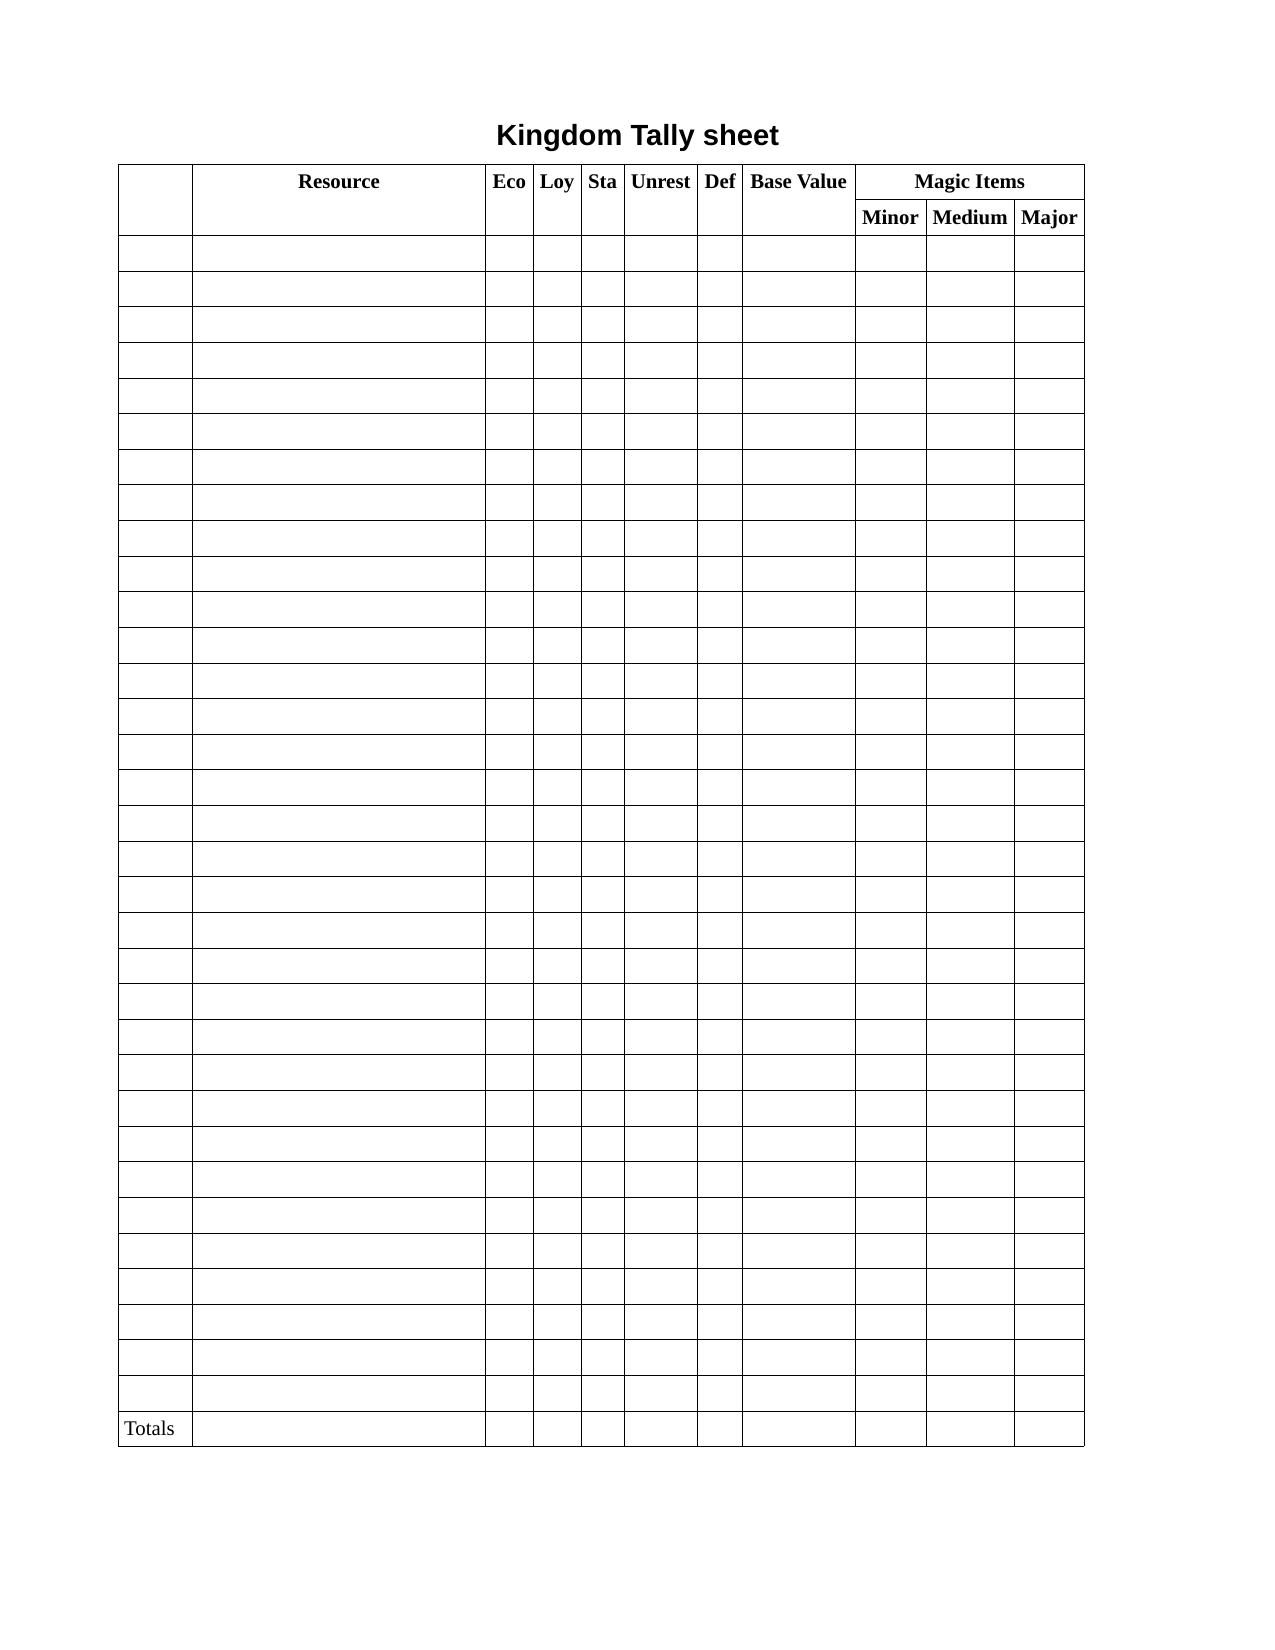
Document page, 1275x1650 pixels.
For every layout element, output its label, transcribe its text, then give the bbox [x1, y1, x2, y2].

table_cell [193, 307, 485, 342]
table_cell [119, 1162, 192, 1197]
table_cell [582, 307, 624, 342]
table_cell [743, 1412, 855, 1446]
table_cell [856, 414, 926, 449]
table_cell [534, 664, 581, 698]
table_cell [927, 842, 1014, 876]
table_cell [856, 343, 926, 377]
table_cell [534, 1412, 581, 1446]
table_cell [119, 343, 192, 377]
table_cell [743, 379, 855, 413]
table_cell [193, 343, 485, 377]
table_cell [625, 1269, 697, 1304]
table_cell [743, 1198, 855, 1232]
table_cell [119, 735, 192, 769]
table_cell [927, 1269, 1014, 1304]
table_cell [856, 664, 926, 698]
table_cell [486, 806, 533, 841]
table_cell [743, 1091, 855, 1126]
table_cell [582, 1376, 624, 1411]
table_cell [582, 1091, 624, 1126]
table_cell [193, 1127, 485, 1161]
table_cell [927, 485, 1014, 520]
table_cell [193, 521, 485, 556]
table_cell [193, 1091, 485, 1126]
table_cell [582, 1055, 624, 1090]
table_cell [1015, 842, 1084, 876]
table_cell [927, 699, 1014, 734]
table_cell [582, 272, 624, 306]
table_cell [486, 628, 533, 662]
table_cell [856, 1091, 926, 1126]
table_cell [582, 343, 624, 377]
table_cell [193, 557, 485, 591]
table_cell [625, 1162, 697, 1197]
table_cell [625, 485, 697, 520]
table_cell [698, 1198, 742, 1232]
table_cell [119, 1340, 192, 1375]
table_cell [743, 1340, 855, 1375]
table_cell [582, 699, 624, 734]
table_cell [582, 735, 624, 769]
table_cell [119, 628, 192, 662]
table_cell [534, 1091, 581, 1126]
table_cell [625, 1340, 697, 1375]
table_cell [625, 1055, 697, 1090]
table_cell [582, 664, 624, 698]
table_cell [193, 1340, 485, 1375]
table_cell [927, 1055, 1014, 1090]
table_cell [1015, 307, 1084, 342]
table_cell [534, 485, 581, 520]
table_cell [743, 1305, 855, 1339]
table_cell [743, 628, 855, 662]
table_cell [927, 628, 1014, 662]
table_cell [927, 949, 1014, 983]
table_cell [927, 806, 1014, 841]
table_cell [743, 699, 855, 734]
table_cell [1015, 1269, 1084, 1304]
table_cell [193, 1162, 485, 1197]
table_cell [119, 877, 192, 912]
table_cell [743, 1020, 855, 1054]
table_cell [625, 1376, 697, 1411]
table_cell [582, 770, 624, 805]
table_cell [625, 236, 697, 271]
table_cell [534, 272, 581, 306]
table_cell [1015, 1198, 1084, 1232]
table_cell [582, 842, 624, 876]
table_cell [625, 949, 697, 983]
table_cell [582, 414, 624, 449]
table_cell [534, 1376, 581, 1411]
table_cell [698, 770, 742, 805]
table_cell [743, 1055, 855, 1090]
table_cell [534, 628, 581, 662]
table_cell [856, 521, 926, 556]
table_cell [856, 307, 926, 342]
table_cell [534, 1020, 581, 1054]
table_cell [193, 1055, 485, 1090]
table_cell [119, 1198, 192, 1232]
table_cell [856, 806, 926, 841]
table_cell [698, 1376, 742, 1411]
table_cell [534, 592, 581, 627]
table_header Unrest [625, 165, 697, 235]
table_cell [698, 1055, 742, 1090]
table_cell [856, 770, 926, 805]
table_cell [698, 877, 742, 912]
table_cell [743, 984, 855, 1019]
table_cell [193, 414, 485, 449]
table_cell [743, 1376, 855, 1411]
table_cell [698, 628, 742, 662]
table_cell [1015, 877, 1084, 912]
table_cell [927, 1020, 1014, 1054]
table_cell [193, 1305, 485, 1339]
table_cell [1015, 1091, 1084, 1126]
table_cell [698, 485, 742, 520]
table_cell [119, 1020, 192, 1054]
table_cell [625, 770, 697, 805]
table_cell [534, 1269, 581, 1304]
table_cell [486, 949, 533, 983]
table_cell [119, 806, 192, 841]
table_cell [698, 1340, 742, 1375]
table_cell [927, 770, 1014, 805]
table_cell [743, 949, 855, 983]
table_cell [625, 913, 697, 947]
table_header Magic Items [856, 165, 1084, 199]
table_cell [119, 414, 192, 449]
table_cell [1015, 414, 1084, 449]
table_cell [582, 949, 624, 983]
table_cell [193, 877, 485, 912]
table_cell [534, 414, 581, 449]
table_cell [1015, 521, 1084, 556]
table_cell [582, 557, 624, 591]
table_cell [927, 1234, 1014, 1268]
table_cell [486, 1127, 533, 1161]
table_cell [743, 877, 855, 912]
table_cell [625, 664, 697, 698]
table_cell [119, 842, 192, 876]
table_cell [486, 1269, 533, 1304]
table_cell [698, 414, 742, 449]
table_cell [534, 699, 581, 734]
table_header Base Value [743, 165, 855, 235]
table_cell [698, 949, 742, 983]
table_cell [1015, 557, 1084, 591]
table_cell [625, 1412, 697, 1446]
table_cell [698, 1162, 742, 1197]
table_cell [625, 307, 697, 342]
table_cell [927, 1091, 1014, 1126]
table_cell [486, 842, 533, 876]
table_cell [582, 1305, 624, 1339]
table_cell [119, 1305, 192, 1339]
table_cell [743, 307, 855, 342]
table_cell Totals [119, 1412, 192, 1446]
table_cell [1015, 949, 1084, 983]
table_cell [486, 1055, 533, 1090]
table_cell [698, 664, 742, 698]
table_cell [582, 1340, 624, 1375]
table_cell [698, 735, 742, 769]
table_cell [534, 1198, 581, 1232]
table_cell [856, 949, 926, 983]
table_cell [698, 842, 742, 876]
table_cell [927, 557, 1014, 591]
table_cell [743, 806, 855, 841]
table_cell [927, 664, 1014, 698]
table_cell [193, 272, 485, 306]
table_cell [625, 272, 697, 306]
table_cell [534, 1340, 581, 1375]
table_cell [534, 1305, 581, 1339]
table_header [119, 165, 192, 235]
table_cell [856, 236, 926, 271]
table_cell [856, 984, 926, 1019]
table_cell [625, 699, 697, 734]
table_cell [927, 1198, 1014, 1232]
table_cell [1015, 735, 1084, 769]
table_cell [856, 842, 926, 876]
table_cell [698, 343, 742, 377]
table_cell [927, 1412, 1014, 1446]
table_cell [1015, 1162, 1084, 1197]
table_cell [193, 806, 485, 841]
table_cell [1015, 343, 1084, 377]
table_cell [1015, 1305, 1084, 1339]
table_cell [534, 450, 581, 484]
table_cell [856, 1412, 926, 1446]
table_cell [927, 913, 1014, 947]
table_cell [698, 450, 742, 484]
table_cell [119, 592, 192, 627]
table_cell [856, 272, 926, 306]
table_cell [119, 1055, 192, 1090]
table_cell [486, 1234, 533, 1268]
table_cell [856, 877, 926, 912]
table_cell [927, 1127, 1014, 1161]
table_cell [486, 236, 533, 271]
table_header Def [698, 165, 742, 235]
table_cell [743, 521, 855, 556]
table_cell Minor [856, 200, 926, 235]
table_cell [193, 664, 485, 698]
table_cell [625, 557, 697, 591]
table_cell [534, 949, 581, 983]
table_cell [486, 1091, 533, 1126]
table_cell [486, 592, 533, 627]
table_cell [1015, 272, 1084, 306]
table_cell [119, 236, 192, 271]
table_header Loy [534, 165, 581, 235]
table_cell [698, 1091, 742, 1126]
table_cell [486, 450, 533, 484]
table_cell [1015, 1127, 1084, 1161]
table_cell [625, 842, 697, 876]
table_cell [927, 521, 1014, 556]
table_cell [119, 379, 192, 413]
table_cell [698, 806, 742, 841]
table_cell [119, 307, 192, 342]
table_cell [534, 521, 581, 556]
table_cell [119, 1269, 192, 1304]
table_cell [698, 1020, 742, 1054]
table_cell [1015, 1412, 1084, 1446]
table_cell [119, 699, 192, 734]
table_cell [698, 1234, 742, 1268]
table_cell [582, 450, 624, 484]
table_cell [698, 913, 742, 947]
table_cell [486, 984, 533, 1019]
table_cell [486, 770, 533, 805]
table_cell [119, 1091, 192, 1126]
table_cell [119, 485, 192, 520]
table_cell [743, 592, 855, 627]
table_cell [582, 1127, 624, 1161]
table_cell [486, 913, 533, 947]
table_cell [119, 557, 192, 591]
table_cell [582, 592, 624, 627]
table_cell [119, 984, 192, 1019]
table_cell [856, 1162, 926, 1197]
table_cell [582, 379, 624, 413]
table_cell [856, 735, 926, 769]
table_cell [698, 1412, 742, 1446]
table_cell [534, 379, 581, 413]
table_cell [193, 592, 485, 627]
table_cell [486, 485, 533, 520]
table_cell [856, 1055, 926, 1090]
table_cell [193, 949, 485, 983]
table_cell [486, 557, 533, 591]
table_cell [698, 1305, 742, 1339]
table_cell [698, 592, 742, 627]
table_cell [534, 1055, 581, 1090]
table_cell [927, 379, 1014, 413]
table_cell [486, 877, 533, 912]
table_cell [1015, 379, 1084, 413]
table_cell [698, 699, 742, 734]
table_cell [1015, 1376, 1084, 1411]
table_cell [486, 1198, 533, 1232]
table_cell [534, 343, 581, 377]
table_cell [743, 272, 855, 306]
table_cell [698, 272, 742, 306]
table_cell [1015, 984, 1084, 1019]
table_cell [1015, 592, 1084, 627]
table_cell [856, 379, 926, 413]
table_cell [743, 1127, 855, 1161]
table_cell [582, 984, 624, 1019]
table_cell [698, 1127, 742, 1161]
table_cell [625, 1198, 697, 1232]
table_cell [743, 664, 855, 698]
table_cell [743, 485, 855, 520]
table_cell [625, 450, 697, 484]
table_cell [743, 735, 855, 769]
table_cell [119, 450, 192, 484]
table_cell [582, 1412, 624, 1446]
table_cell [1015, 664, 1084, 698]
table_cell [743, 450, 855, 484]
table_cell [927, 877, 1014, 912]
subtitle Kingdom Tally sheet [118, 118, 1157, 152]
table_cell [486, 735, 533, 769]
table_cell [856, 1198, 926, 1232]
table_cell [698, 1269, 742, 1304]
table_cell [534, 913, 581, 947]
table_cell [625, 1020, 697, 1054]
table_cell [486, 1305, 533, 1339]
table_cell [534, 1127, 581, 1161]
table_cell [625, 1305, 697, 1339]
table_cell [534, 842, 581, 876]
table_cell [486, 1162, 533, 1197]
table_cell [486, 414, 533, 449]
table_cell [625, 877, 697, 912]
table_cell [582, 1198, 624, 1232]
table_cell [193, 485, 485, 520]
table_cell [1015, 628, 1084, 662]
table_header Resource [193, 165, 485, 235]
table_cell [698, 557, 742, 591]
table_cell [193, 842, 485, 876]
table_cell [927, 592, 1014, 627]
table_cell [856, 1305, 926, 1339]
table_cell [534, 307, 581, 342]
table_cell [582, 628, 624, 662]
table_cell [856, 1234, 926, 1268]
table_header Eco [486, 165, 533, 235]
table_cell [486, 272, 533, 306]
table_cell [582, 1269, 624, 1304]
table_cell [582, 877, 624, 912]
table_cell [743, 842, 855, 876]
table_cell Medium [927, 200, 1014, 235]
table_cell [534, 770, 581, 805]
table_cell [743, 1234, 855, 1268]
table_cell [486, 379, 533, 413]
table_cell [193, 1234, 485, 1268]
table_cell [534, 1234, 581, 1268]
table_cell [193, 379, 485, 413]
table_cell [193, 770, 485, 805]
table_cell [582, 913, 624, 947]
table_cell [743, 557, 855, 591]
table_cell [534, 1162, 581, 1197]
table_cell [534, 557, 581, 591]
table_cell [119, 1127, 192, 1161]
table_cell [1015, 450, 1084, 484]
table_cell [856, 628, 926, 662]
table_cell [625, 414, 697, 449]
table_cell [193, 984, 485, 1019]
table_cell [119, 272, 192, 306]
table_cell [698, 379, 742, 413]
table_cell [856, 1127, 926, 1161]
table_cell [927, 450, 1014, 484]
table_cell [856, 1376, 926, 1411]
table_cell [927, 236, 1014, 271]
table_cell [743, 913, 855, 947]
table_cell [582, 485, 624, 520]
table_cell [856, 450, 926, 484]
table_cell [582, 806, 624, 841]
table_cell [582, 236, 624, 271]
table_cell [927, 1376, 1014, 1411]
table_cell [625, 343, 697, 377]
table_cell [927, 1305, 1014, 1339]
table_cell [1015, 770, 1084, 805]
table_cell [582, 1234, 624, 1268]
table_cell [856, 913, 926, 947]
table_cell [856, 699, 926, 734]
table_cell [486, 307, 533, 342]
table_cell [698, 984, 742, 1019]
table_cell [625, 806, 697, 841]
table_cell [193, 628, 485, 662]
table_cell [927, 272, 1014, 306]
table_cell [927, 735, 1014, 769]
table_cell [486, 699, 533, 734]
table_cell [1015, 1340, 1084, 1375]
table_cell [927, 1340, 1014, 1375]
table_cell [856, 592, 926, 627]
table_cell [119, 1376, 192, 1411]
table_cell [625, 984, 697, 1019]
table_cell [119, 664, 192, 698]
table_cell [625, 628, 697, 662]
table_cell [1015, 806, 1084, 841]
table_cell [486, 521, 533, 556]
table_cell [927, 307, 1014, 342]
table_cell [856, 1020, 926, 1054]
table_cell [193, 1269, 485, 1304]
table_cell [1015, 485, 1084, 520]
table_cell [856, 1340, 926, 1375]
table_cell [927, 1162, 1014, 1197]
table_cell [856, 485, 926, 520]
table_cell [193, 1020, 485, 1054]
table_cell [625, 521, 697, 556]
table_cell [927, 984, 1014, 1019]
table_cell [534, 877, 581, 912]
table_cell [743, 343, 855, 377]
table_cell [582, 521, 624, 556]
table_cell [193, 735, 485, 769]
table_cell [193, 1412, 485, 1446]
table_cell [625, 735, 697, 769]
table_cell [625, 379, 697, 413]
table_cell [1015, 1055, 1084, 1090]
table_cell [582, 1020, 624, 1054]
table_cell [698, 236, 742, 271]
table_cell [193, 1376, 485, 1411]
table_cell [486, 1020, 533, 1054]
table_cell [1015, 913, 1084, 947]
table_header Sta [582, 165, 624, 235]
table_cell [625, 1091, 697, 1126]
table_cell [625, 1234, 697, 1268]
table_cell [193, 1198, 485, 1232]
table_cell Major [1015, 200, 1084, 235]
table_cell [193, 913, 485, 947]
table_cell [1015, 236, 1084, 271]
table_cell [486, 1340, 533, 1375]
table_cell [486, 1412, 533, 1446]
table_cell [1015, 1020, 1084, 1054]
table_cell [625, 592, 697, 627]
table_cell [856, 557, 926, 591]
table_cell [698, 307, 742, 342]
table_cell [486, 343, 533, 377]
table_cell [193, 236, 485, 271]
table_cell [1015, 699, 1084, 734]
table_cell [927, 414, 1014, 449]
table_cell [743, 1162, 855, 1197]
table_cell [193, 699, 485, 734]
table_cell [927, 343, 1014, 377]
table_cell [119, 770, 192, 805]
table_cell [534, 236, 581, 271]
table_cell [119, 949, 192, 983]
table_cell [193, 450, 485, 484]
table_cell [119, 521, 192, 556]
table_cell [119, 913, 192, 947]
table_cell [534, 984, 581, 1019]
table_cell [743, 236, 855, 271]
table_cell [743, 770, 855, 805]
table_cell [119, 1234, 192, 1268]
table_cell [743, 414, 855, 449]
table_cell [625, 1127, 697, 1161]
table_cell [698, 521, 742, 556]
table_cell [534, 735, 581, 769]
table_cell [582, 1162, 624, 1197]
table_cell [486, 1376, 533, 1411]
table_cell [486, 664, 533, 698]
table_cell [534, 806, 581, 841]
table_cell [743, 1269, 855, 1304]
table_cell [856, 1269, 926, 1304]
table_cell [1015, 1234, 1084, 1268]
